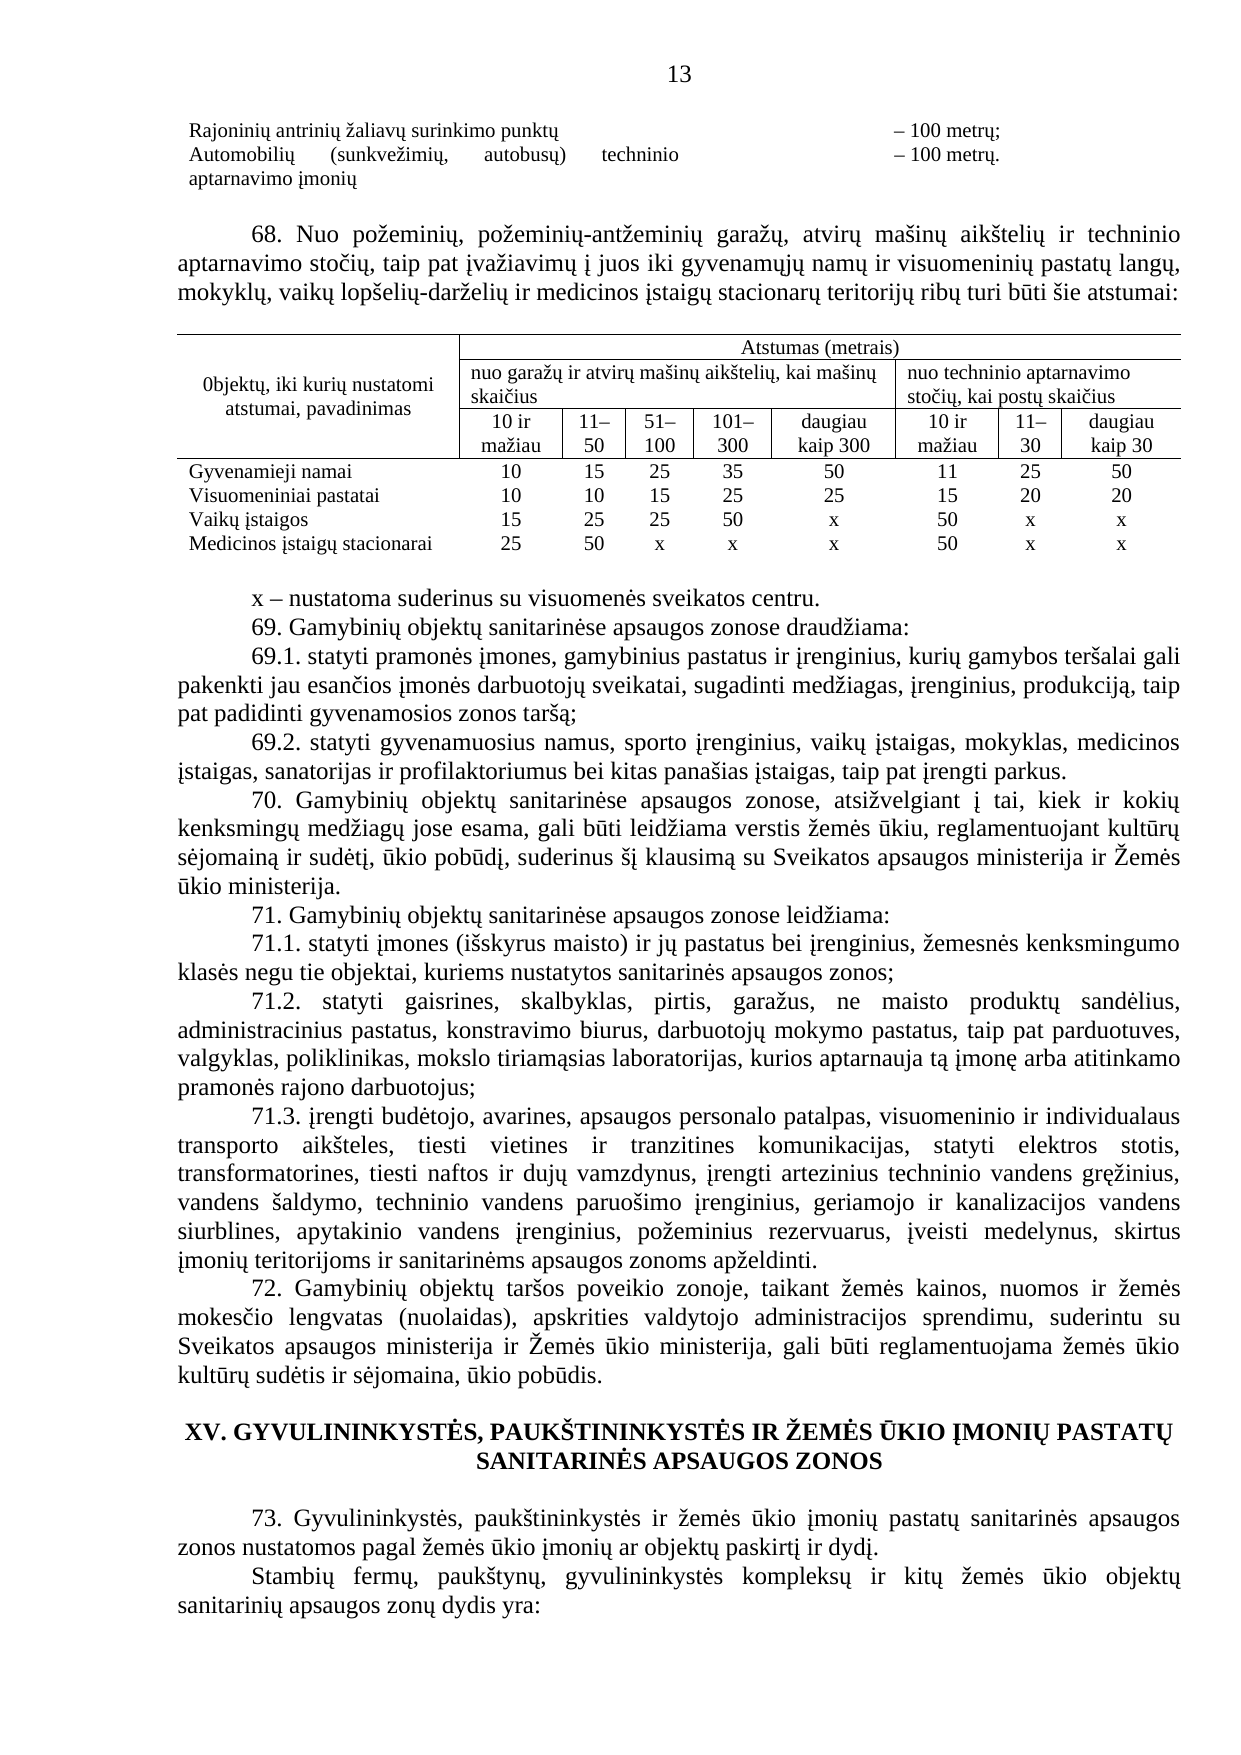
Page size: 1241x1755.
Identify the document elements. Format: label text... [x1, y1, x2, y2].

table_cell nuo garažų ir atvirų mašinų aikštelių, kai mašinų skaičius [460, 360, 895, 408]
table_cell 50 [562, 531, 625, 555]
table_cell 50 [896, 531, 999, 555]
table_cell daugiau kaip 300 [772, 409, 895, 457]
table_cell x [1062, 507, 1181, 531]
table_cell Rajoninių antrinių žaliavų surinkimo punktų [177, 118, 690, 142]
table_cell 11 [896, 459, 999, 483]
table_cell 25 [772, 483, 896, 507]
text XV. GYVULININKYSTĖS, PAUKŠTININKYSTĖS IR ŽEMĖS ŪKIO ĮMONIŲ PASTATŲ SANITARINĖS APSAUGOS ZONOS [177, 1417, 1181, 1475]
table_cell 15 [562, 459, 625, 483]
table_cell x [772, 507, 896, 531]
table_cell 11–50 [563, 409, 625, 457]
table_cell 25 [999, 459, 1062, 483]
table_cell 10 [459, 459, 562, 483]
table_cell 20 [999, 483, 1062, 507]
text x – nustatoma suderinus su visuomenės sveikatos centru. [177, 583, 1181, 612]
table_cell 50 [896, 507, 999, 531]
table_cell 11–30 [999, 409, 1061, 457]
table_header 0bjektų, iki kurių nustatomi atstumai, pavadinimas [177, 335, 459, 457]
table_cell 25 [562, 507, 625, 531]
table_cell Visuomeniniai pastatai [177, 483, 459, 507]
text Stambių fermų, paukštynų, gyvulininkystės kompleksų ir kitų žemės ūkio objektų sanitarinių apsaugos zonų dydis yra: [177, 1561, 1181, 1618]
text 71.1. statyti įmones (išskyrus maisto) ir jų pastatus bei įrenginius, žemesnės kenksmingumo klasės negu tie objektai, kuriems nustatytos sanitarinės apsaugos zonos; [177, 928, 1181, 986]
table_cell x [1062, 531, 1181, 555]
table_cell 50 [1062, 459, 1181, 483]
table_cell 10 ir mažiau [460, 409, 562, 457]
table_cell x [625, 531, 693, 555]
text 68. Nuo požeminių, požeminių-antžeminių garažų, atvirų mašinų aikštelių ir techninio aptarnavimo stočių, taip pat įvažiavimų į juos iki gyvenamųjų namų ir visuomeninių pastatų langų, mokyklų, vaikų lopšelių-darželių ir medicinos įstaigų stacionarų teritorijų ribų turi būti šie atstumai: [177, 219, 1181, 305]
table_cell 50 [772, 459, 896, 483]
table_cell 50 [694, 507, 772, 531]
table_cell Medicinos įstaigų stacionarai [177, 531, 459, 555]
table_cell Gyvenamieji namai [177, 459, 459, 483]
text 69. Gamybinių objektų sanitarinėse apsaugos zonose draudžiama: [177, 612, 1181, 641]
table_cell 10 ir mažiau [896, 409, 998, 457]
table_cell x [999, 531, 1062, 555]
table_cell Vaikų įstaigos [177, 507, 459, 531]
table_cell – 100 metrų. [690, 142, 1204, 190]
table_cell 25 [625, 459, 693, 483]
text 71.2. statyti gaisrines, skalbyklas, pirtis, garažus, ne maisto produktų sandėlius, administracinius pastatus, konstravimo biurus, darbuotojų mokymo pastatus, taip pat parduotuves, valgyklas, poliklinikas, mokslo tiriamąsias laboratorijas, kurios aptarnauja tą įmonę arba atitinkamo pramonės rajono darbuotojus; [177, 986, 1181, 1101]
table_cell 10 [562, 483, 625, 507]
table_cell daugiau kaip 30 [1062, 409, 1181, 457]
table_cell 101–300 [694, 409, 771, 457]
table_cell x [999, 507, 1062, 531]
table_cell 25 [625, 507, 693, 531]
text 72. Gamybinių objektų taršos poveikio zonoje, taikant žemės kainos, nuomos ir žemės mokesčio lengvatas (nuolaidas), apskrities valdytojo administracijos sprendimu, suderintu su Sveikatos apsaugos ministerija ir Žemės ūkio ministerija, gali būti reglamentuojama žemės ūkio kultūrų sudėtis ir sėjomaina, ūkio pobūdis. [177, 1273, 1181, 1388]
table_cell 35 [694, 459, 772, 483]
table_cell 25 [459, 531, 562, 555]
text 71. Gamybinių objektų sanitarinėse apsaugos zonose leidžiama: [177, 900, 1181, 928]
text 69.2. statyti gyvenamuosius namus, sporto įrenginius, vaikų įstaigas, mokyklas, medicinos įstaigas, sanatorijas ir profilaktoriumus bei kitas panašias įstaigas, taip pat įrengti parkus. [177, 727, 1181, 785]
table_cell 10 [459, 483, 562, 507]
table_cell x [694, 531, 772, 555]
table_cell 51–100 [626, 409, 693, 457]
text 73. Gyvulininkystės, paukštininkystės ir žemės ūkio įmonių pastatų sanitarinės apsaugos zonos nustatomos pagal žemės ūkio įmonių ar objektų paskirtį ir dydį. [177, 1503, 1181, 1561]
text 70. Gamybinių objektų sanitarinėse apsaugos zonose, atsižvelgiant į tai, kiek ir kokių kenksmingų medžiagų jose esama, gali būti leidžiama verstis žemės ūkiu, reglamentuojant kultūrų sėjomainą ir sudėtį, ūkio pobūdį, suderinus šį klausimą su Sveikatos apsaugos ministerija ir Žemės ūkio ministerija. [177, 785, 1181, 900]
table_cell nuo techninio aptarnavimo stočių, kai postų skaičius [896, 360, 1181, 408]
text 69.1. statyti pramonės įmones, gamybinius pastatus ir įrenginius, kurių gamybos teršalai gali pakenkti jau esančios įmonės darbuotojų sveikatai, sugadinti medžiagas, įrenginius, produkciją, taip pat padidinti gyvenamosios zonos taršą; [177, 641, 1181, 727]
text 71.3. įrengti budėtojo, avarines, apsaugos personalo patalpas, visuomeninio ir individualaus transporto aikšteles, tiesti vietines ir tranzitines komunikacijas, statyti elektros stotis, transformatorines, tiesti naftos ir dujų vamzdynus, įrengti artezinius techninio vandens gręžinius, vandens šaldymo, techninio vandens paruošimo įrenginius, geriamojo ir kanalizacijos vandens siurblines, apytakinio vandens įrenginius, požeminius rezervuarus, įveisti medelynus, skirtus įmonių teritorijoms ir sanitarinėms apsaugos zonoms apželdinti. [177, 1101, 1181, 1273]
table_cell 15 [896, 483, 999, 507]
table_header Atstumas (metrais) [460, 335, 1181, 359]
table_cell Automobilių (sunkvežimių, autobusų) techninio aptarnavimo įmonių [177, 142, 690, 190]
table_cell 20 [1062, 483, 1181, 507]
table_cell 15 [625, 483, 693, 507]
table_cell – 100 metrų; [690, 118, 1204, 142]
table_cell x [772, 531, 896, 555]
table_cell 25 [694, 483, 772, 507]
table_cell 15 [459, 507, 562, 531]
